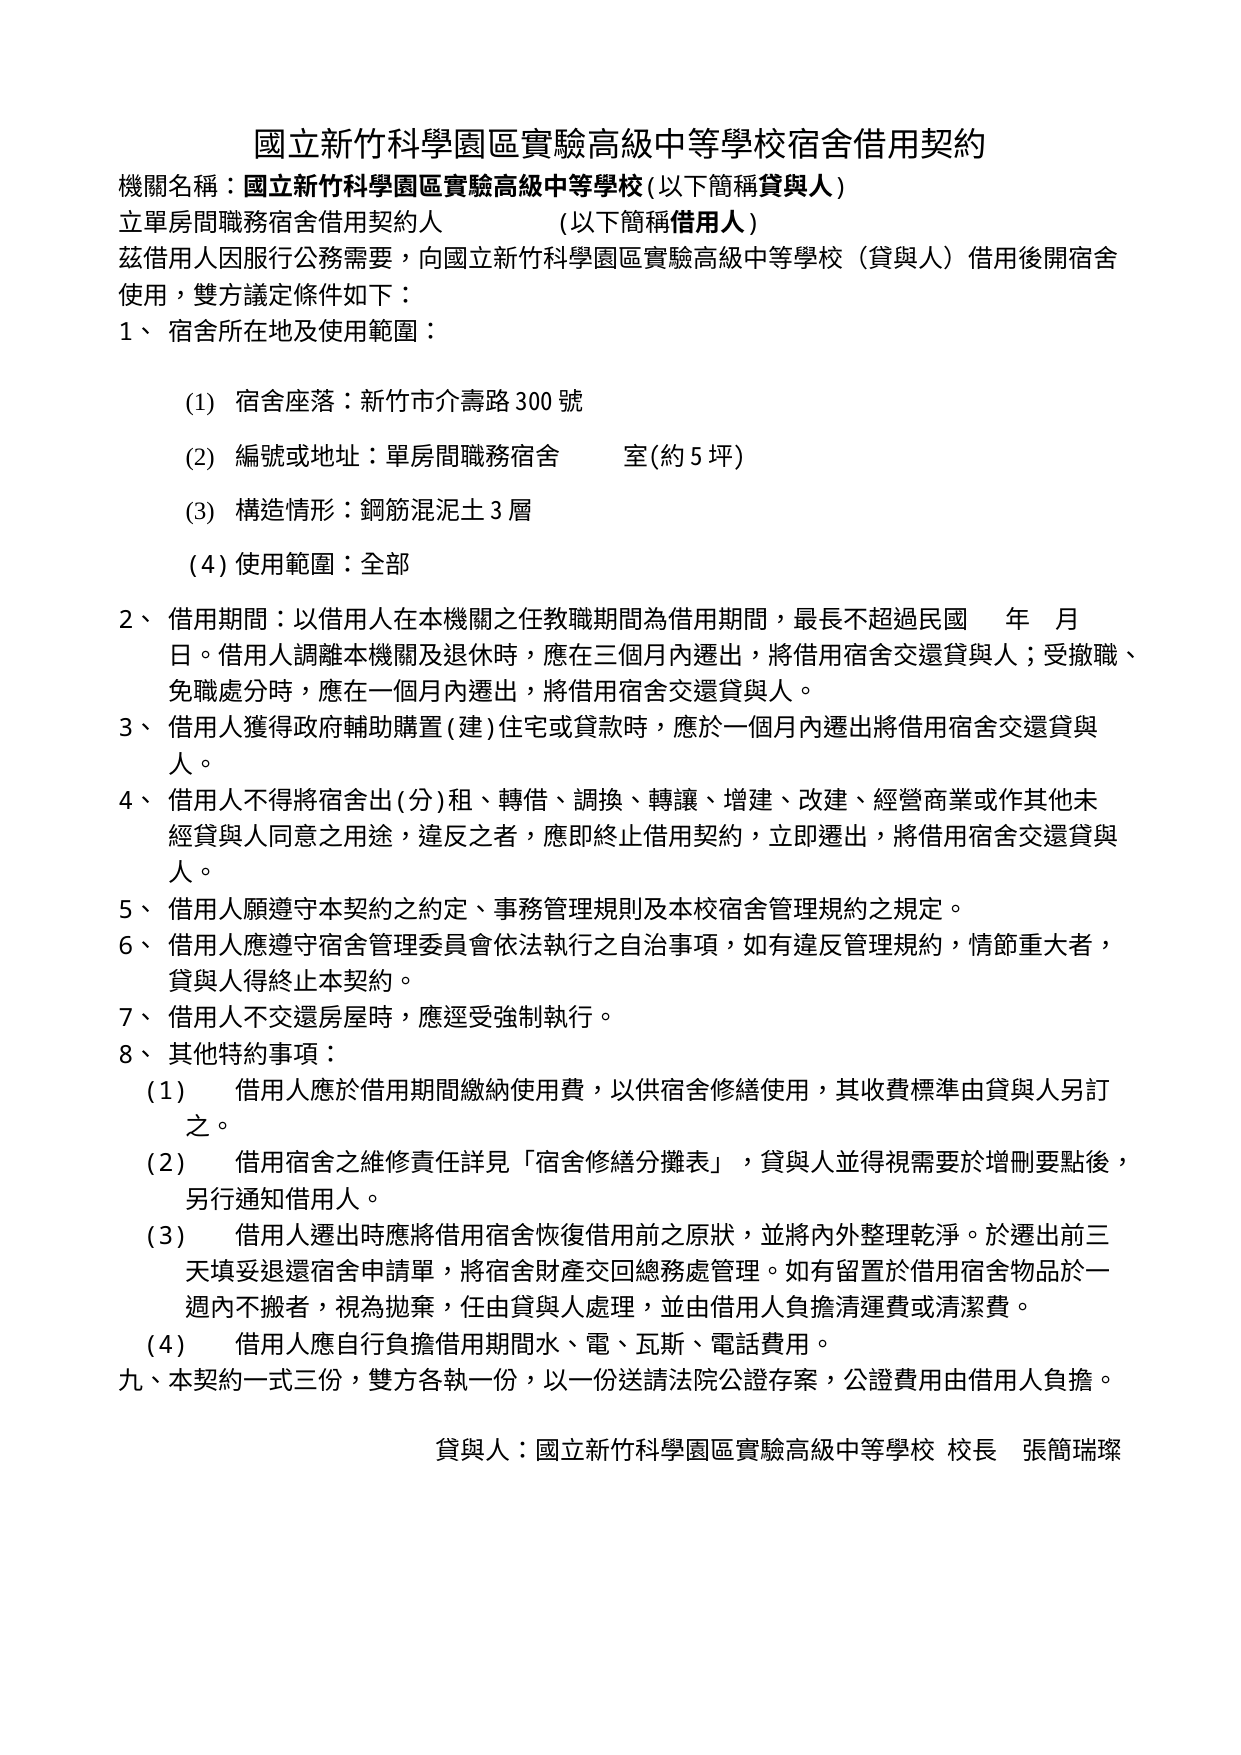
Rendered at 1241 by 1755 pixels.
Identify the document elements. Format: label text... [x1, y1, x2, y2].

text 機關名稱：國立新竹科學園區實驗高級中等學校(以下簡稱貸與人) [118, 166, 1122, 203]
list 借用人遷出時應將借用宿舍恢復借用前之原狀，並將內外整理乾淨。於遷出前三天填妥退還宿舍申請單，將宿舍財產交回總務處管理。如有留置於借用宿舍物品於一週內不搬者，視為拋棄，任由貸與人處理，並由借用人負擔清運費或清潔費。 [143, 1215, 1122, 1324]
list 借用人應遵守宿舍管理委員會依法執行之自治事項，如有違反管理規約，情節重大者，貸與人得終止本契約。 [118, 925, 1122, 998]
text 貸與人：國立新竹科學園區實驗高級中等學校 校長 張簡瑞璨 [118, 1431, 1122, 1467]
list 借用人獲得政府輔助購置(建)住宅或貸款時，應於一個月內遷出將借用宿舍交還貸與人。 [118, 708, 1122, 780]
list 借用人應於借用期間繳納使用費，以供宿舍修繕使用，其收費標準由貸與人另訂之。 [143, 1070, 1122, 1143]
list 其他特約事項： [118, 1034, 1122, 1070]
text 國立新竹科學園區實驗高級中等學校宿舍借用契約 [118, 118, 1122, 166]
list 宿舍所在地及使用範圍： [118, 311, 1122, 382]
list 宿舍座落：新竹市介壽路300號 [185, 382, 1122, 418]
text 茲借用人因服行公務需要，向國立新竹科學園區實驗高級中等學校（貸與人）借用後開宿舍使用，雙方議定條件如下： [118, 239, 1122, 311]
text 立單房間職務宿舍借用契約人 (以下簡稱借用人) [118, 203, 1122, 239]
list 編號或地址：單房間職務宿舍 室(約5坪) [185, 436, 1122, 472]
list 借用人願遵守本契約之約定、事務管理規則及本校宿舍管理規約之規定。 [118, 889, 1122, 925]
list 借用期間：以借用人在本機關之任教職期間為借用期間，最長不超過民國 年 月 日。借用人調離本機關及退休時，應在三個月內遷出，將借用宿舍交還貸與人；受撤職、免職處分時，應在一個月內遷出，將借用宿舍交還貸與人。 [118, 599, 1122, 708]
list 構造情形：鋼筋混泥土3層 [185, 490, 1122, 527]
list 借用宿舍之維修責任詳見「宿舍修繕分攤表」，貸與人並得視需要於增刪要點後，另行通知借用人。 [143, 1143, 1122, 1215]
list 借用人不交還房屋時，應逕受強制執行。 [118, 998, 1122, 1034]
list 借用人不得將宿舍出(分)租、轉借、調換、轉讓、增建、改建、經營商業或作其他未經貸與人同意之用途，違反之者，應即終止借用契約，立即遷出，將借用宿舍交還貸與人。 [118, 780, 1122, 889]
text 九、本契約一式三份，雙方各執一份，以一份送請法院公證存案，公證費用由借用人負擔。 [118, 1360, 1122, 1397]
list 借用人應自行負擔借用期間水、電、瓦斯、電話費用。 [143, 1324, 1122, 1360]
list 使用範圍：全部 [185, 545, 1122, 581]
